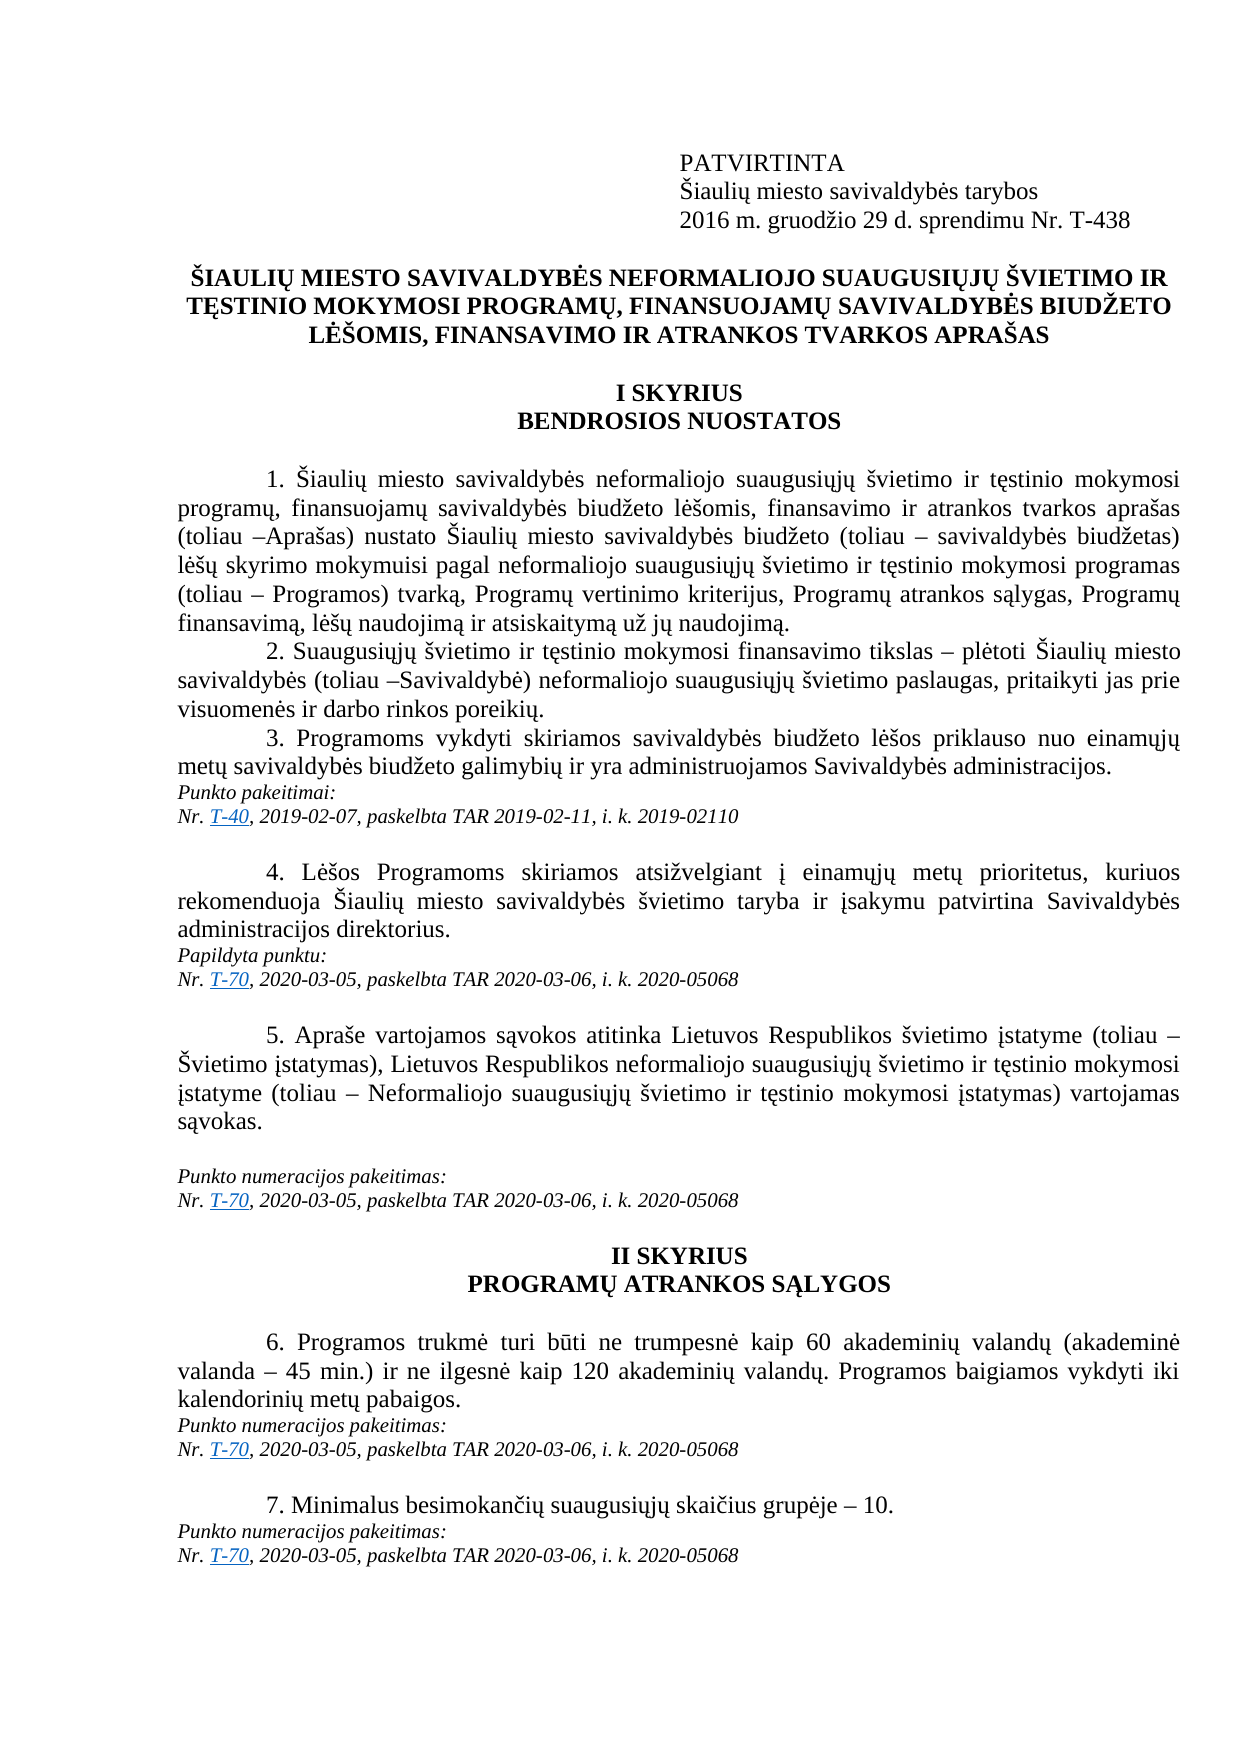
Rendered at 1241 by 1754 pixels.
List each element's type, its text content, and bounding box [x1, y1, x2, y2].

text 5. Apraše vartojamos sąvokos atitinka Lietuvos Respublikos švietimo įstatyme (toliau – Švietimo įstatymas), Lietuvos Respublikos neformaliojo suaugusiųjų švietimo ir tęstinio mokymosi įstatyme (toliau – Neformaliojo suaugusiųjų švietimo ir tęstinio mokymosi įstatymas) vartojamas sąvokas. [177, 1020, 1181, 1135]
text I SKYRIUS [177, 378, 1181, 406]
text 2016 m. gruodžio 29 d. sprendimu Nr. T-438 [679, 205, 1181, 234]
text 2. Suaugusiųjų švietimo ir tęstinio mokymosi finansavimo tikslas – plėtoti Šiaulių miesto savivaldybės (toliau –Savivaldybė) neformaliojo suaugusiųjų švietimo paslaugas, pritaikyti jas prie visuomenės ir darbo rinkos poreikių. [177, 636, 1181, 723]
text Papildyta punktu: [177, 943, 1181, 967]
text ŠIAULIŲ MIESTO SAVIVALDYBĖS NEFORMALIOJO SUAUGUSIŲJŲ ŠVIETIMO IR TĘSTINIO MOKYMOSI PROGRAMŲ, FINANSUOJAMŲ SAVIVALDYBĖS BIUDŽETO LĖŠOMIS, FINANSAVIMO IR ATRANKOS TVARKOS APRAŠAS [177, 263, 1181, 349]
text Nr. T-70, 2020-03-05, paskelbta TAR 2020-03-06, i. k. 2020-05068 [177, 1437, 1181, 1461]
text Punkto numeracijos pakeitimas: [177, 1413, 1181, 1437]
text 4. Lėšos Programoms skiriamos atsižvelgiant į einamųjų metų prioritetus, kuriuos rekomenduoja Šiaulių miesto savivaldybės švietimo taryba ir įsakymu patvirtina Savivaldybės administracijos direktorius. [177, 857, 1181, 943]
text 1. Šiaulių miesto savivaldybės neformaliojo suaugusiųjų švietimo ir tęstinio mokymosi programų, finansuojamų savivaldybės biudžeto lėšomis, finansavimo ir atrankos tvarkos aprašas (toliau –Aprašas) nustato Šiaulių miesto savivaldybės biudžeto (toliau – savivaldybės biudžetas) lėšų skyrimo mokymuisi pagal neformaliojo suaugusiųjų švietimo ir tęstinio mokymosi programas (toliau – Programos) tvarką, Programų vertinimo kriterijus, Programų atrankos sąlygas, Programų finansavimą, lėšų naudojimą ir atsiskaitymą už jų naudojimą. [177, 464, 1181, 636]
text PATVIRTINTA [679, 148, 1181, 176]
text Nr. T-70, 2020-03-05, paskelbta TAR 2020-03-06, i. k. 2020-05068 [177, 967, 1181, 991]
text Punkto numeracijos pakeitimas: [177, 1164, 1181, 1188]
text BENDROSIOS NUOSTATOS [177, 406, 1181, 435]
text Nr. T-70, 2020-03-05, paskelbta TAR 2020-03-06, i. k. 2020-05068 [177, 1188, 1181, 1212]
text II SKYRIUS [177, 1241, 1181, 1269]
text Punkto numeracijos pakeitimas: [177, 1519, 1181, 1543]
text Nr. T-70, 2020-03-05, paskelbta TAR 2020-03-06, i. k. 2020-05068 [177, 1543, 1181, 1567]
text Punkto pakeitimai: [177, 780, 1181, 804]
text PROGRAMŲ ATRANKOS SĄLYGOS [177, 1269, 1181, 1298]
text Nr. T-40, 2019-02-07, paskelbta TAR 2019-02-11, i. k. 2019-02110 [177, 804, 1181, 828]
text 6. Programos trukmė turi būti ne trumpesnė kaip 60 akademinių valandų (akademinė valanda – 45 min.) ir ne ilgesnė kaip 120 akademinių valandų. Programos baigiamos vykdyti iki kalendorinių metų pabaigos. [177, 1327, 1181, 1413]
text Šiaulių miesto savivaldybės tarybos [679, 176, 1181, 205]
text 7. Minimalus besimokančių suaugusiųjų skaičius grupėje – 10. [177, 1490, 1181, 1519]
text 3. Programoms vykdyti skiriamos savivaldybės biudžeto lėšos priklauso nuo einamųjų metų savivaldybės biudžeto galimybių ir yra administruojamos Savivaldybės administracijos. [177, 723, 1181, 780]
